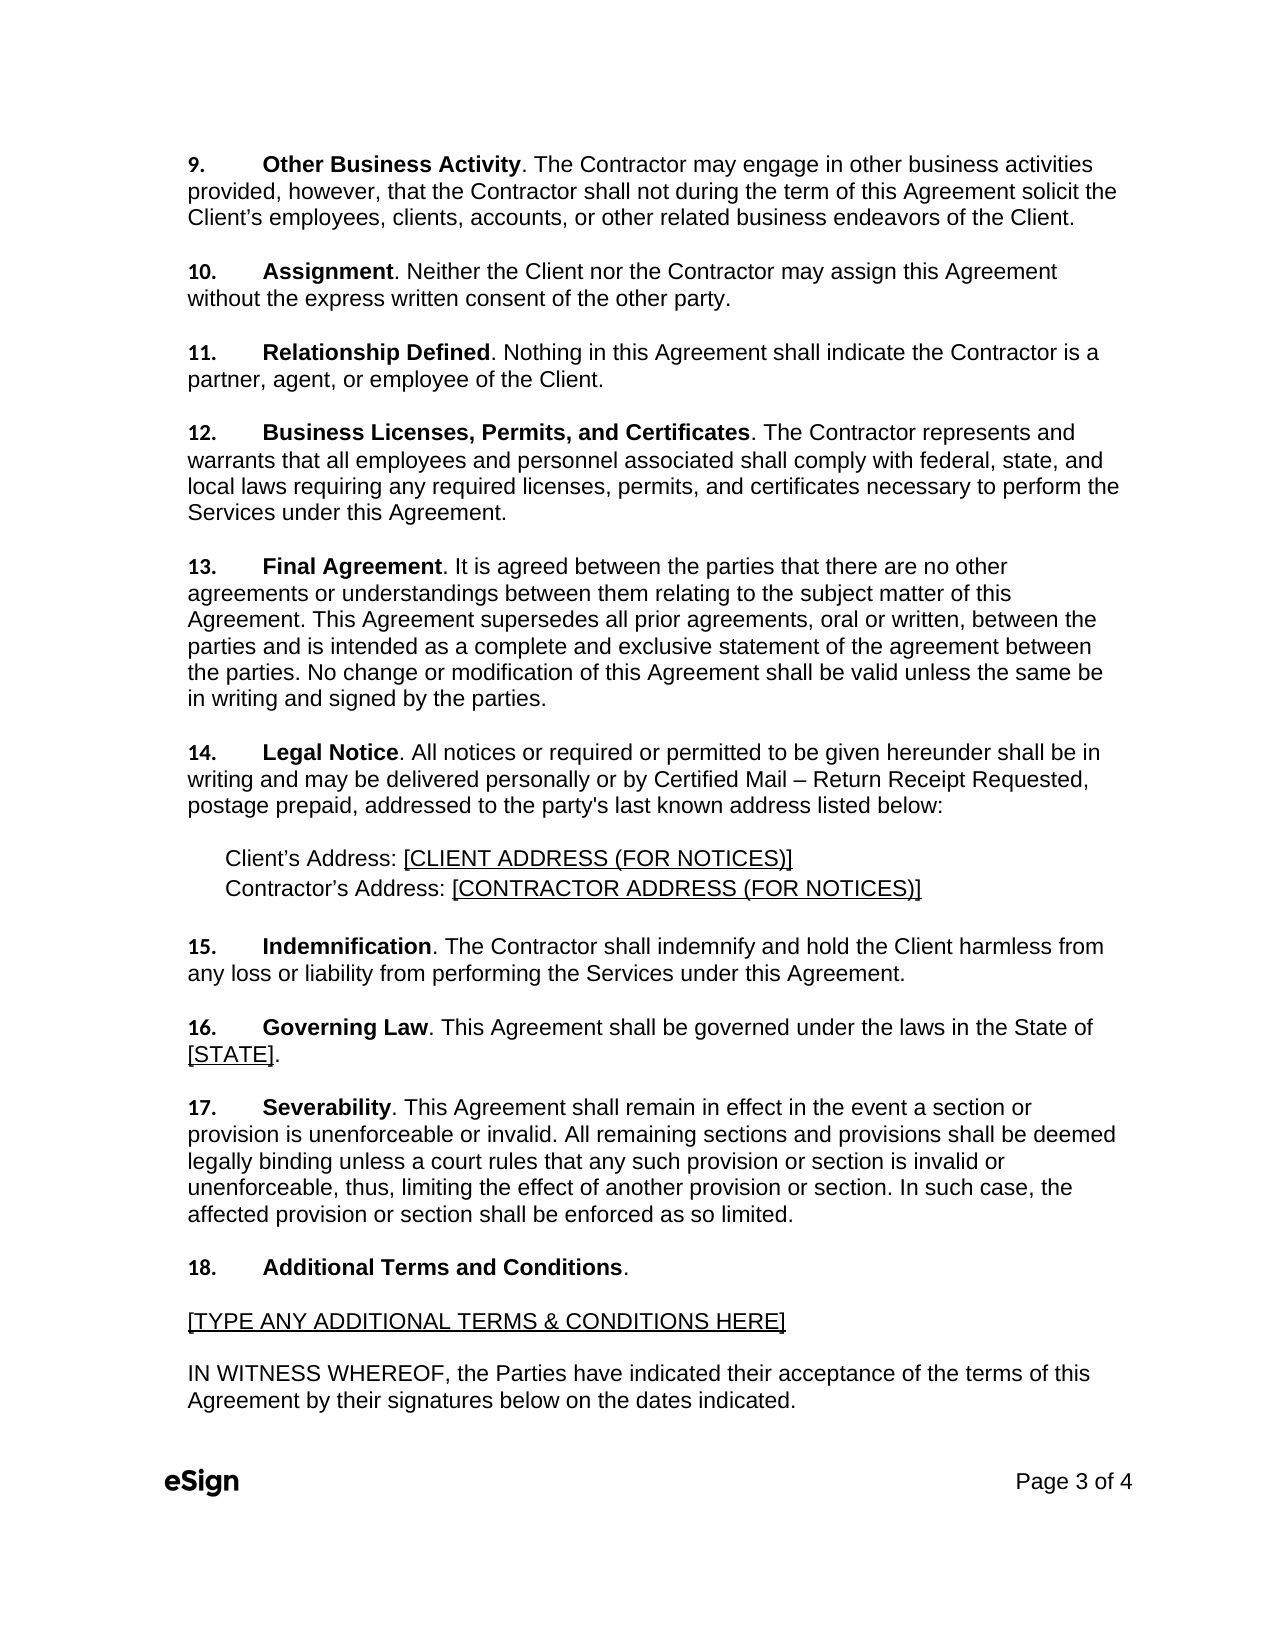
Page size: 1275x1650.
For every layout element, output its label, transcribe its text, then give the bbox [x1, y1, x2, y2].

list Severability. This Agreement shall remain in effect in the event a section or provision is unenforceable or invalid. All remaining sections and provisions shall be deemed legally binding unless a court rules that any such provision or section is invalid or unenforceable, thus, limiting the effect of another provision or section. In such case, the affected provision or section shall be enforced as so limited. [187, 1093, 1125, 1227]
list Legal Notice. All notices or required or permitted to be given hereunder shall be in writing and may be delivered personally or by Certified Mail – Return Receipt Requested, postage prepaid, addressed to the party's last known address listed below: [187, 738, 1125, 819]
list Relationship Defined. Nothing in this Agreement shall indicate the Contractor is a partner, agent, or employee of the Client. [187, 338, 1125, 392]
list Business Licenses, Permits, and Certificates. The Contractor represents and warrants that all employees and personnel associated shall comply with federal, state, and local laws requiring any required licenses, permits, and certificates necessary to perform the Services under this Agreement. [187, 418, 1125, 526]
list Additional Terms and Conditions. [187, 1253, 1125, 1281]
list IN WITNESS WHEREOF, the Parties have indicated their acceptance of the terms of this Agreement by their signatures below on the dates indicated. [187, 1360, 1125, 1413]
list Contractor’s Address: [CONTRACTOR ADDRESS (FOR NOTICES)] [225, 875, 1125, 902]
list Client’s Address: [CLIENT ADDRESS (FOR NOTICES)] [225, 845, 1125, 872]
list [TYPE ANY ADDITIONAL TERMS & CONDITIONS HERE] [187, 1308, 1125, 1334]
list Indemnification. The Contractor shall indemnify and hold the Client harmless from any loss or liability from performing the Services under this Agreement. [187, 932, 1125, 986]
list Final Agreement. It is agreed between the parties that there are no other agreements or understandings between them relating to the subject matter of this Agreement. This Agreement supersedes all prior agreements, oral or written, between the parties and is intended as a complete and exclusive statement of the agreement between the parties. No change or modification of this Agreement shall be valid unless the same be in writing and signed by the parties. [187, 552, 1125, 712]
list Other Business Activity. The Contractor may engage in other business activities provided, however, that the Contractor shall not during the term of this Agreement solicit the Client’s employees, clients, accounts, or other related business endeavors of the Client. [187, 150, 1125, 231]
list Governing Law. This Agreement shall be governed under the laws in the State of [STATE]. [187, 1013, 1125, 1067]
list Assignment. Neither the Client nor the Contractor may assign this Agreement without the express written consent of the other party. [187, 257, 1125, 311]
